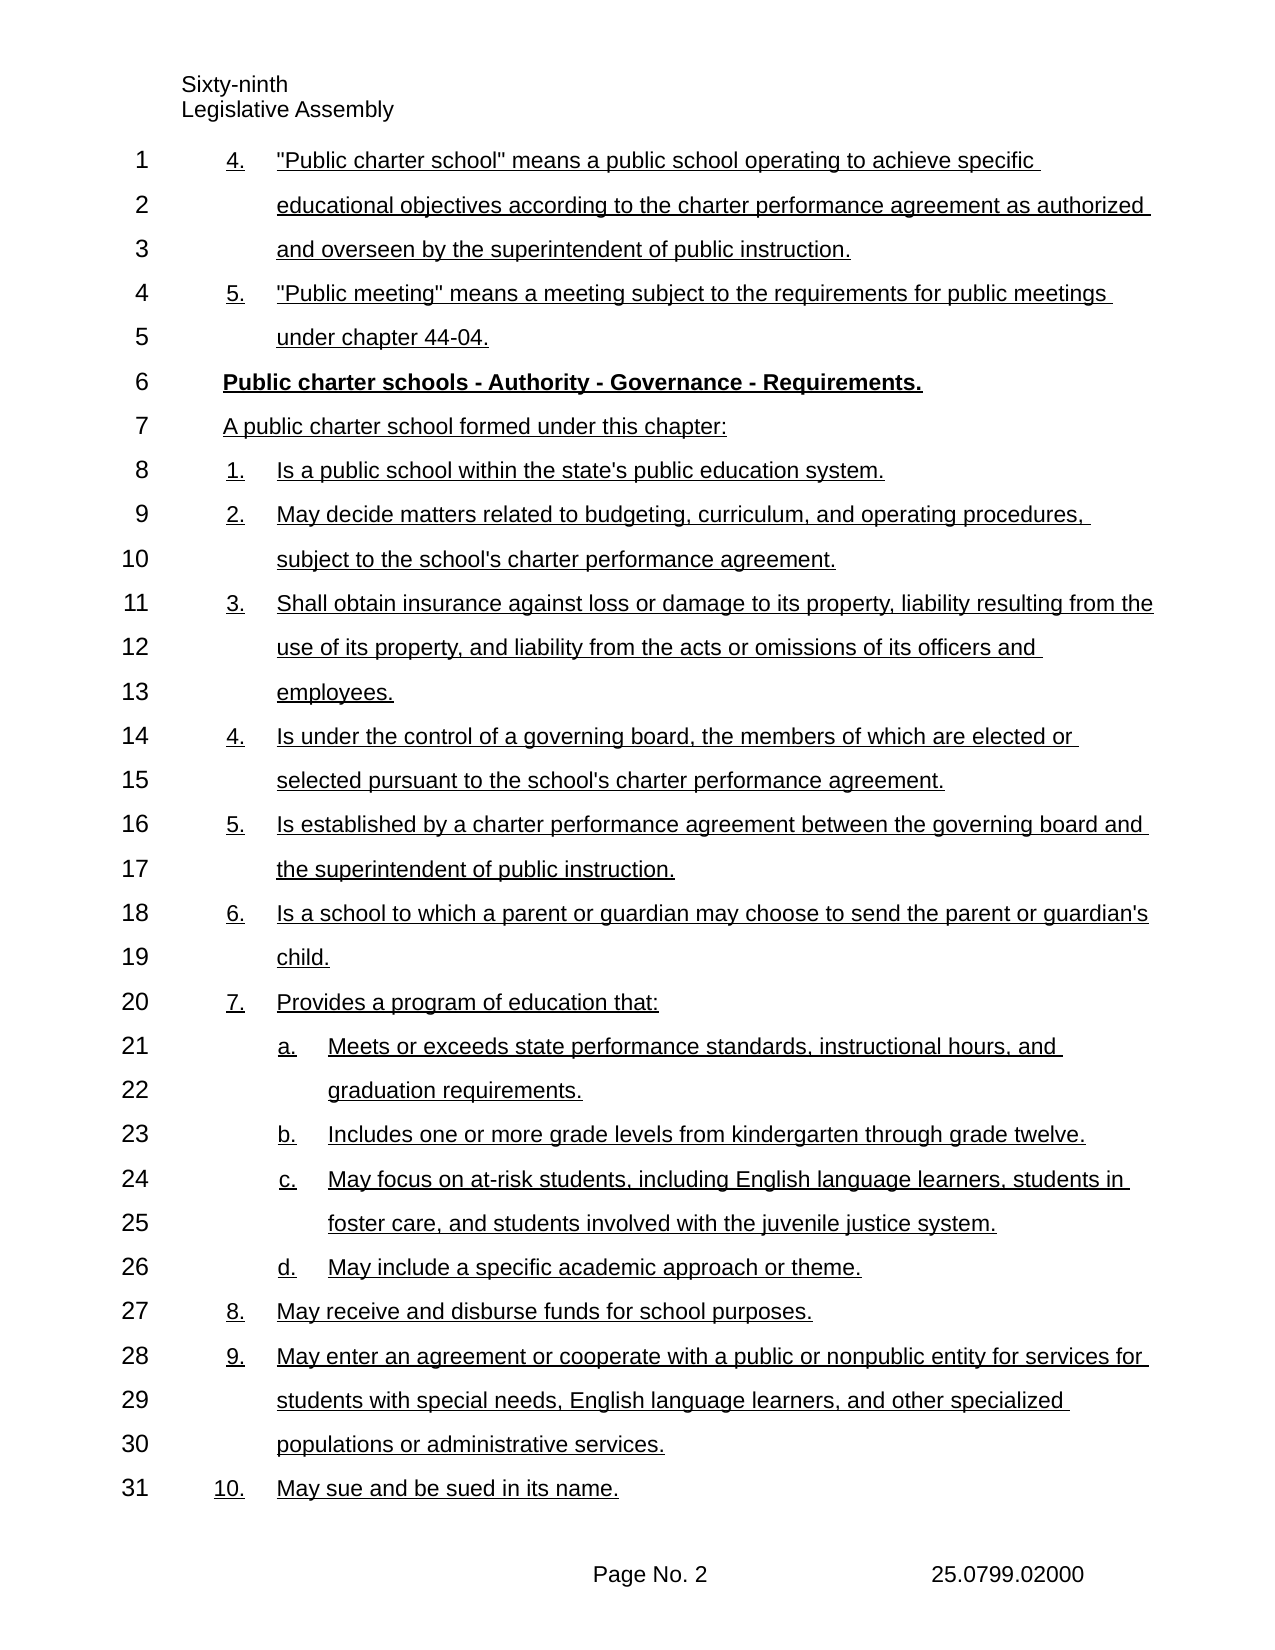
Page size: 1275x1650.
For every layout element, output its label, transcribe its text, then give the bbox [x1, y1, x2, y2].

text 5. Is established by a charter performance agreement between the governing board and the superintendent of public instruction. [181, 797, 1154, 886]
subtitle Public charter schools - Authority - Governance - Requirements. [181, 355, 1154, 399]
text 10. May sue and be sued in its name. [181, 1461, 1154, 1506]
text 9. May enter an agreement or cooperate with a public or nonpublic entity for services for students with special needs, English language learners, and other specialized populations or administrative services. [181, 1329, 1154, 1461]
text 1. Is a public school within the state's public education system. [181, 443, 1154, 487]
text a. Meets or exceeds state performance standards, instructional hours, and graduation requirements. [181, 1019, 1154, 1107]
text 2. May decide matters related to budgeting, curriculum, and operating procedures, subject to the school's charter performance agreement. [181, 487, 1154, 576]
text 4. "Public charter school" means a public school operating to achieve specific educational objectives according to the charter performance agreement as authorized and overseen by the superintendent of public instruction. [181, 133, 1154, 266]
text 7. Provides a program of education that: [181, 974, 1154, 1019]
text 3. Shall obtain insurance against loss or damage to its property, liability resulting from the use of its property, and liability from the acts or omissions of its officers and employees. [181, 576, 1154, 709]
text 4. Is under the control of a governing board, the members of which are elected or selected pursuant to the school's charter performance agreement. [181, 709, 1154, 797]
text A public charter school formed under this chapter: [181, 399, 1154, 443]
text b. Includes one or more grade levels from kindergarten through grade twelve. [181, 1107, 1154, 1152]
text 6. Is a school to which a parent or guardian may choose to send the parent or guardian's child. [181, 886, 1154, 974]
text 8. May receive and disburse funds for school purposes. [181, 1284, 1154, 1329]
text d. May include a specific academic approach or theme. [181, 1240, 1154, 1284]
text c. May focus on at‑risk students, including English language learners, students in foster care, and students involved with the juvenile justice system. [181, 1152, 1154, 1240]
text 5. "Public meeting" means a meeting subject to the requirements for public meetings under chapter 44‑04. [181, 266, 1154, 355]
